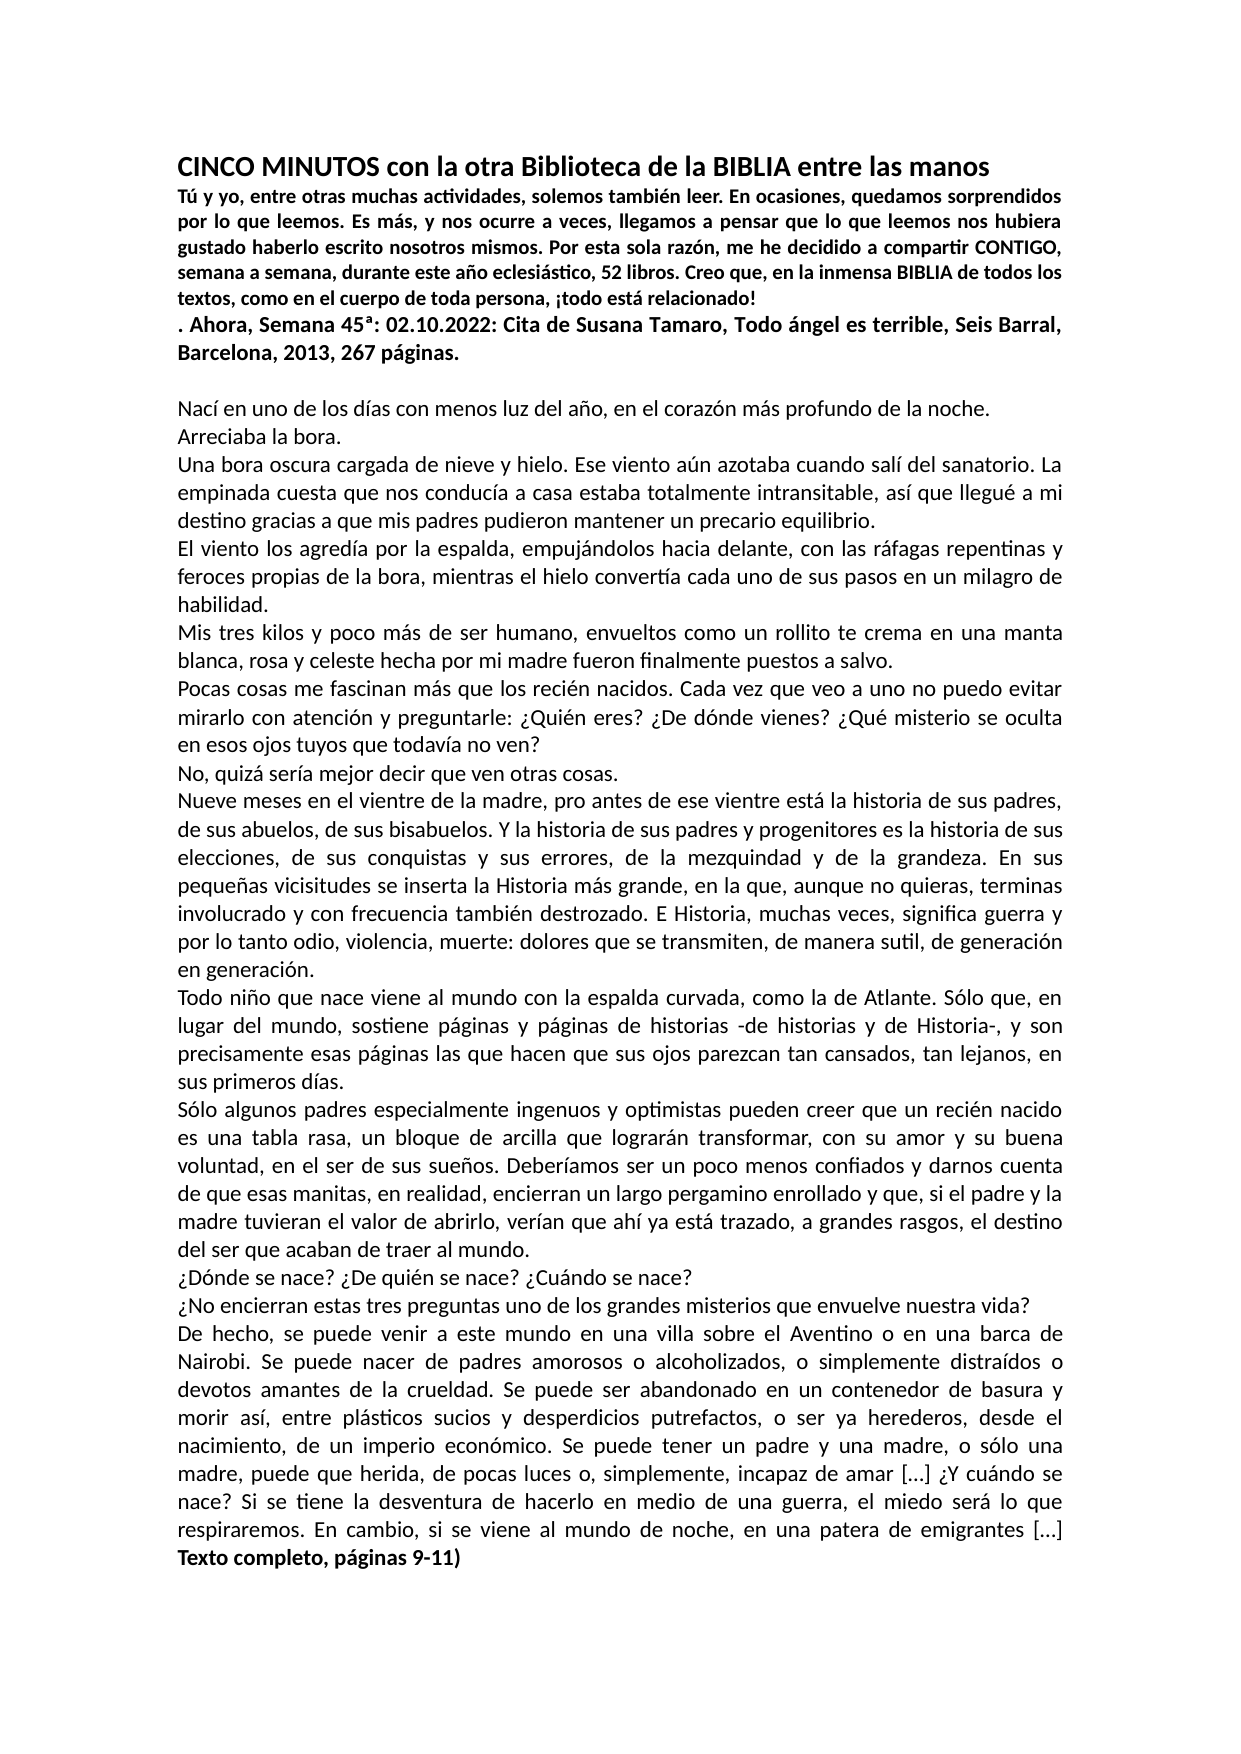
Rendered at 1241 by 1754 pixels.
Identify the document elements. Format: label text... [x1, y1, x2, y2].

text . Ahora, Semana 45ª: 02.10.2022: Cita de Susana Tamaro, Todo ángel es terrible, Seis Barral, Barcelona, 2013, 267 páginas. [177, 310, 1063, 366]
text El viento los agredía por la espalda, empujándolos hacia delante, con las ráfagas repentinas y feroces propias de la bora, mientras el hielo convertía cada uno de sus pasos en un milagro de habilidad. [177, 534, 1063, 618]
text ¿Dónde se nace? ¿De quién se nace? ¿Cuándo se nace? [177, 1263, 1063, 1291]
text Pocas cosas me fascinan más que los recién nacidos. Cada vez que veo a uno no puedo evitar mirarlo con atención y preguntarle: ¿Quién eres? ¿De dónde vienes? ¿Qué misterio se oculta en esos ojos tuyos que todavía no ven? [177, 674, 1063, 759]
text Tú y yo, entre otras muchas actividades, solemos también leer. En ocasiones, quedamos sorprendidos por lo que leemos. Es más, y nos ocurre a veces, llegamos a pensar que lo que leemos nos hubiera gustado haberlo escrito nosotros mismos. Por esta sola razón, me he decidido a compartir CONTIGO, semana a semana, durante este año eclesiástico, 52 libros. Creo que, en la inmensa BIBLIA de todos los textos, como en el cuerpo de toda persona, ¡todo está relacionado! [177, 183, 1063, 310]
text CINCO MINUTOS con la otra Biblioteca de la BIBLIA entre las manos [177, 148, 1063, 183]
text Arreciaba la bora. [177, 422, 1063, 450]
text ¿No encierran estas tres preguntas uno de los grandes misterios que envuelve nuestra vida? [177, 1291, 1063, 1319]
text De hecho, se puede venir a este mundo en una villa sobre el Aventino o en una barca de Nairobi. Se puede nacer de padres amorosos o alcoholizados, o simplemente distraídos o devotos amantes de la crueldad. Se puede ser abandonado en un contenedor de basura y morir así, entre plásticos sucios y desperdicios putrefactos, o ser ya herederos, desde el nacimiento, de un imperio económico. Se puede tener un padre y una madre, o sólo una madre, puede que herida, de pocas luces o, simplemente, incapaz de amar […] ¿Y cuándo se nace? Si se tiene la desventura de hacerlo en medio de una guerra, el miedo será lo que respiraremos. En cambio, si se viene al mundo de noche, en una patera de emigrantes […] Texto completo, páginas 9-11) [177, 1319, 1063, 1571]
text Nueve meses en el vientre de la madre, pro antes de ese vientre está la historia de sus padres, de sus abuelos, de sus bisabuelos. Y la historia de sus padres y progenitores es la historia de sus elecciones, de sus conquistas y sus errores, de la mezquindad y de la grandeza. En sus pequeñas vicisitudes se inserta la Historia más grande, en la que, aunque no quieras, terminas involucrado y con frecuencia también destrozado. E Historia, muchas veces, significa guerra y por lo tanto odio, violencia, muerte: dolores que se transmiten, de manera sutil, de generación en generación. [177, 787, 1063, 983]
text Todo niño que nace viene al mundo con la espalda curvada, como la de Atlante. Sólo que, en lugar del mundo, sostiene páginas y páginas de historias -de historias y de Historia-, y son precisamente esas páginas las que hacen que sus ojos parezcan tan cansados, tan lejanos, en sus primeros días. [177, 983, 1063, 1095]
text Sólo algunos padres especialmente ingenuos y optimistas pueden creer que un recién nacido es una tabla rasa, un bloque de arcilla que lograrán transformar, con su amor y su buena voluntad, en el ser de sus sueños. Deberíamos ser un poco menos confiados y darnos cuenta de que esas manitas, en realidad, encierran un largo pergamino enrollado y que, si el padre y la madre tuvieran el valor de abrirlo, verían que ahí ya está trazado, a grandes rasgos, el destino del ser que acaban de traer al mundo. [177, 1095, 1063, 1263]
text Una bora oscura cargada de nieve y hielo. Ese viento aún azotaba cuando salí del sanatorio. La empinada cuesta que nos conducía a casa estaba totalmente intransitable, así que llegué a mi destino gracias a que mis padres pudieron mantener un precario equilibrio. [177, 450, 1063, 534]
text Mis tres kilos y poco más de ser humano, envueltos como un rollito te crema en una manta blanca, rosa y celeste hecha por mi madre fueron finalmente puestos a salvo. [177, 618, 1063, 674]
text Nací en uno de los días con menos luz del año, en el corazón más profundo de la noche. [177, 394, 1063, 422]
text No, quizá sería mejor decir que ven otras cosas. [177, 759, 1063, 787]
